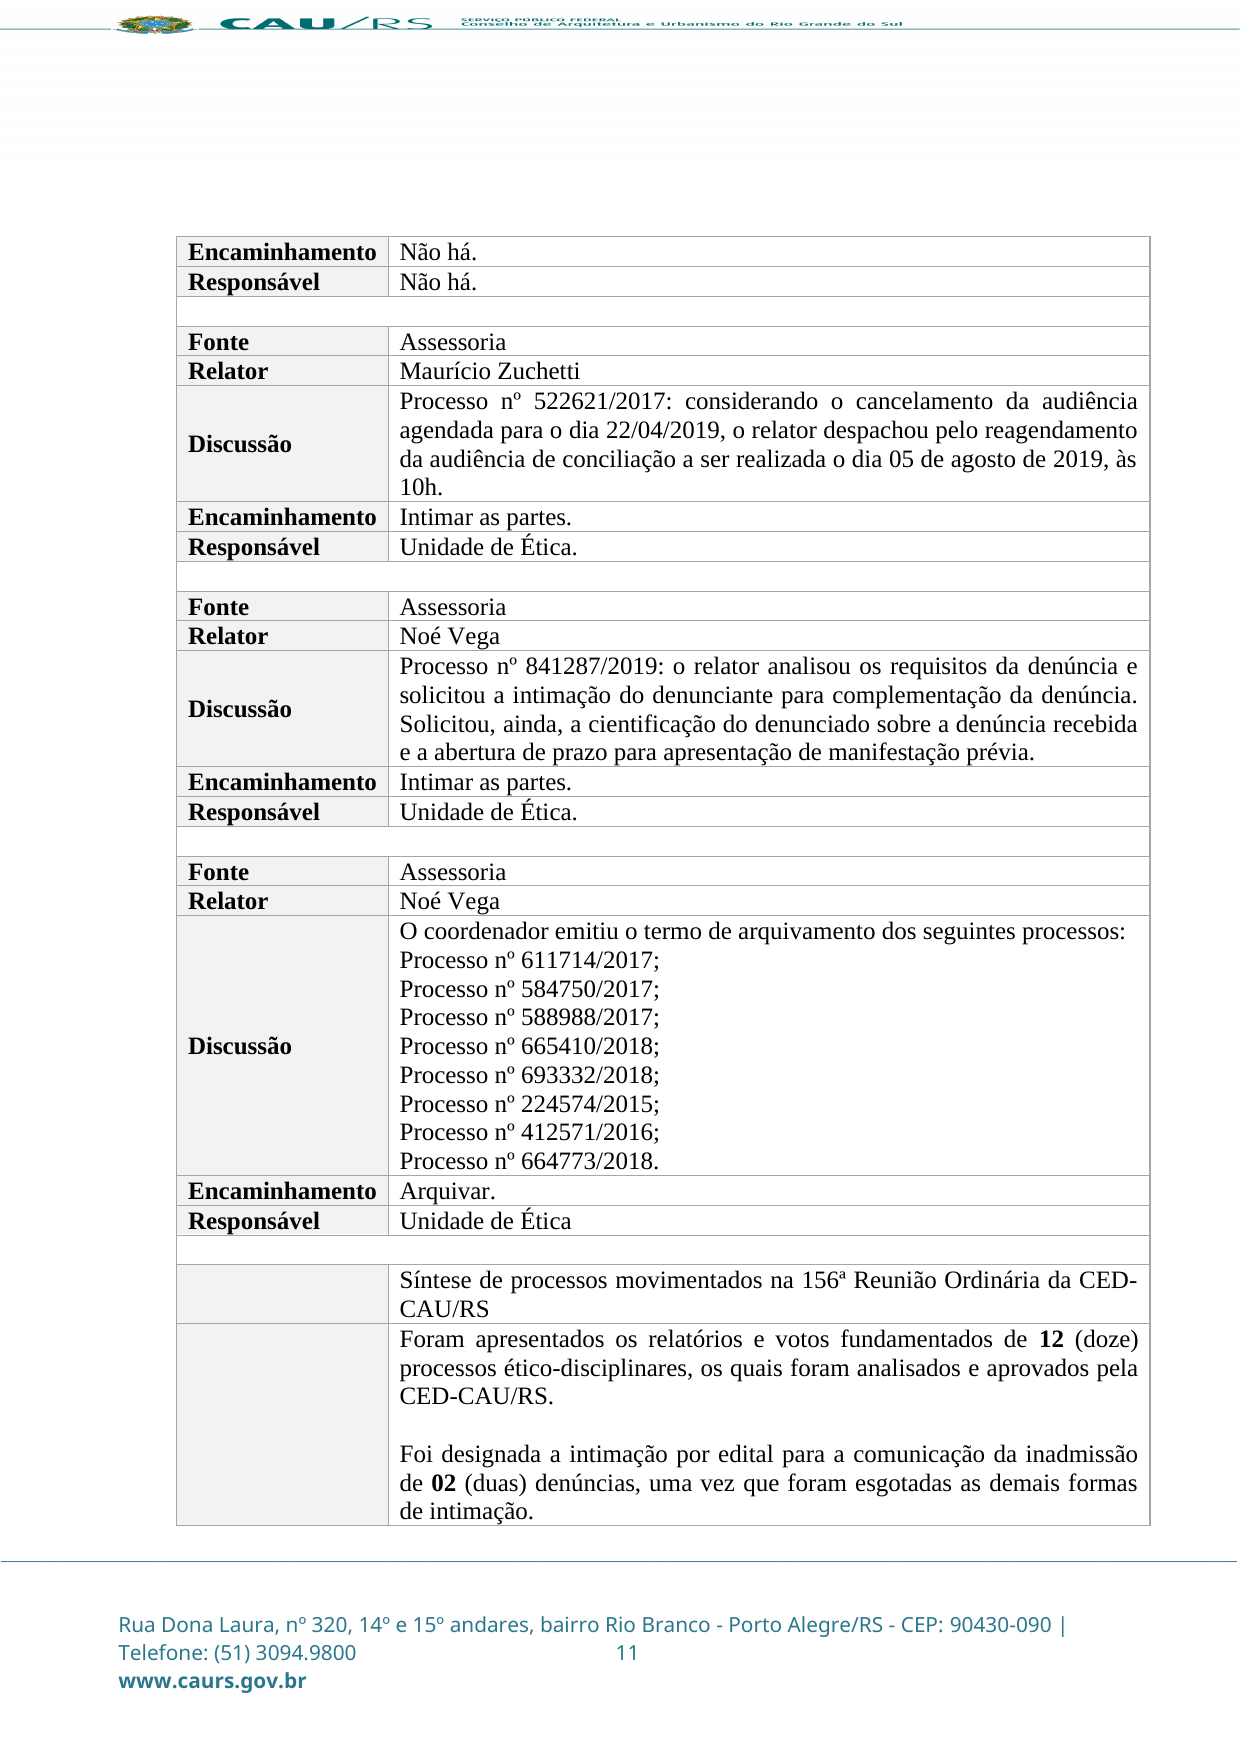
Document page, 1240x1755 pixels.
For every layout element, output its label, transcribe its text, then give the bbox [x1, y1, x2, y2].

table_cell [177, 1324, 388, 1525]
table_cell Responsável [177, 532, 388, 561]
table_cell [388, 562, 1149, 591]
table_cell Não há. [389, 267, 1149, 296]
table_cell [177, 1265, 388, 1323]
table_cell Relator [177, 356, 388, 385]
table_cell Foram apresentados os relatórios e votos fundamentados de 12 (doze) processos ético-disciplinares, os quais foram analisados e aprovados pela CED-CAU/RS. Foi designada a intimação por edital para a comunicação da inadmissão de 02 (duas) denúncias, uma vez que foram esgotadas as demais formas de intimação. [389, 1324, 1149, 1525]
table_cell Fonte [177, 592, 388, 620]
table_cell Assessoria [389, 592, 1149, 620]
table_cell Processo nº 522621/2017: considerando o cancelamento da audiência agendada para o dia 22/04/2019, o relator despachou pelo reagendamento da audiência de conciliação a ser realizada o dia 05 de agosto de 2019, às 10h. [389, 386, 1149, 501]
table_cell Unidade de Ética. [389, 532, 1149, 561]
table_cell Discussão [177, 386, 388, 501]
table_cell [388, 827, 1149, 856]
table_cell Discussão [177, 651, 388, 766]
table_cell Maurício Zuchetti [389, 356, 1149, 385]
table_cell [177, 1236, 388, 1264]
table_cell Encaminhamento [177, 502, 388, 531]
table_cell Assessoria [389, 327, 1149, 355]
table_cell Encaminhamento [177, 767, 388, 796]
table_cell Responsável [177, 267, 388, 296]
table_cell Responsável [177, 797, 388, 826]
table_cell Discussão [177, 916, 388, 1175]
table_cell Intimar as partes. [389, 767, 1149, 796]
table_cell Não há. [389, 237, 1149, 266]
table_cell Responsável [177, 1206, 388, 1234]
table_cell Síntese de processos movimentados na 156ª Reunião Ordinária da CED-CAU/RS [389, 1265, 1149, 1323]
table_cell Unidade de Ética. [389, 797, 1149, 826]
table_cell Assessoria [389, 857, 1149, 885]
table_cell [177, 297, 388, 326]
table_cell Relator [177, 886, 388, 915]
table_cell Intimar as partes. [389, 502, 1149, 531]
table_cell Encaminhamento [177, 237, 388, 266]
table_cell Noé Vega [389, 886, 1149, 915]
table_cell O coordenador emitiu o termo de arquivamento dos seguintes processos: Processo nº 611714/2017; Processo nº 584750/2017; Processo nº 588988/2017; Processo nº 665410/2018; Processo nº 693332/2018; Processo nº 224574/2015; Processo nº 412571/2016; Processo nº 664773/2018. [389, 916, 1149, 1175]
table_cell Noé Vega [389, 621, 1149, 650]
table_cell Unidade de Ética [389, 1206, 1149, 1234]
table_cell Fonte [177, 327, 388, 355]
table_cell [177, 827, 388, 856]
table_cell Relator [177, 621, 388, 650]
table_cell [177, 562, 388, 591]
table_cell [388, 297, 1149, 326]
table_cell Fonte [177, 857, 388, 885]
table_cell Encaminhamento [177, 1176, 388, 1205]
table_cell Arquivar. [389, 1176, 1149, 1205]
table_cell Processo nº 841287/2019: o relator analisou os requisitos da denúncia e solicitou a intimação do denunciante para complementação da denúncia. Solicitou, ainda, a cientificação do denunciado sobre a denúncia recebida e a abertura de prazo para apresentação de manifestação prévia. [389, 651, 1149, 766]
table_cell [388, 1236, 1149, 1264]
